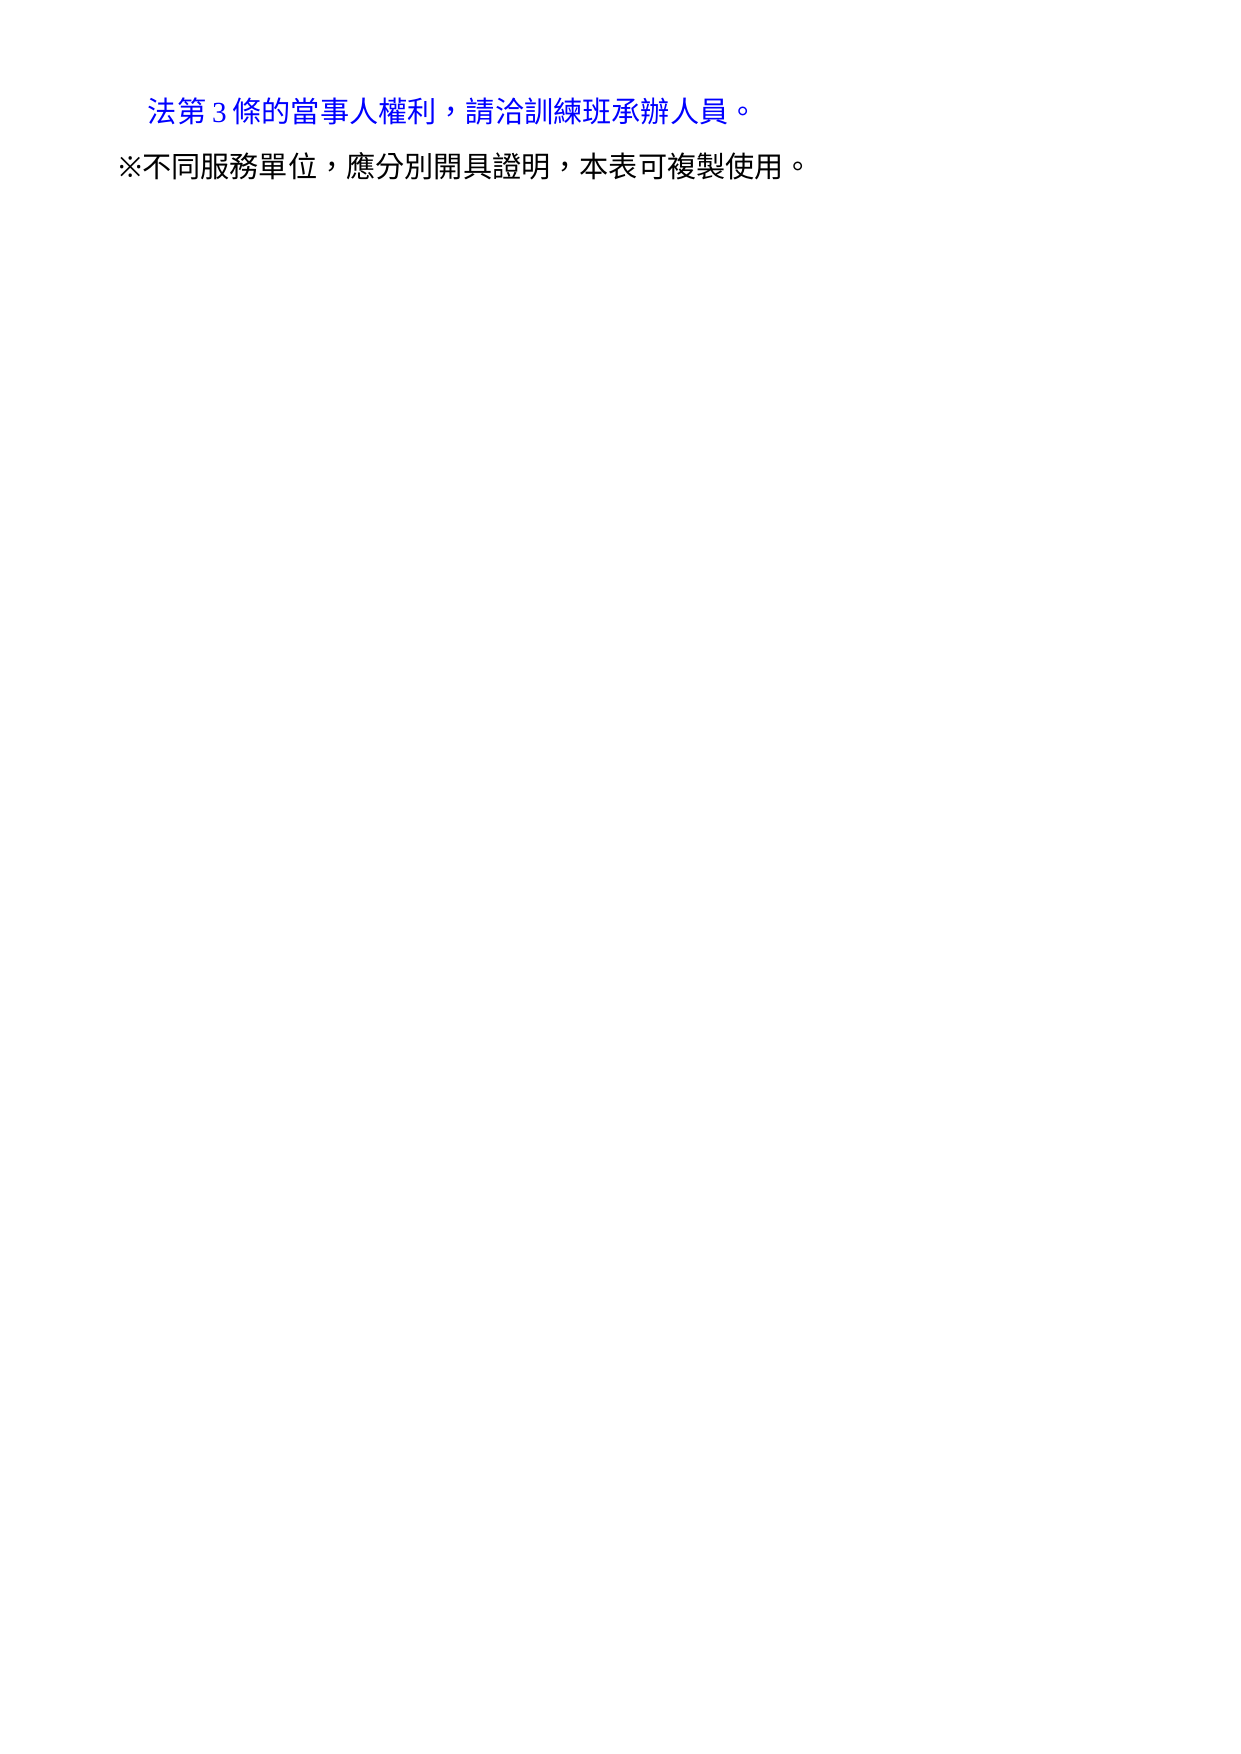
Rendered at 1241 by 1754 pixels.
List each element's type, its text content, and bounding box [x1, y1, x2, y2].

text ※不同服務單位，應分別開具證明，本表可複製使用。 [118, 143, 1122, 186]
text 法第3條的當事人權利，請洽訓練班承辦人員。 [118, 89, 1122, 131]
